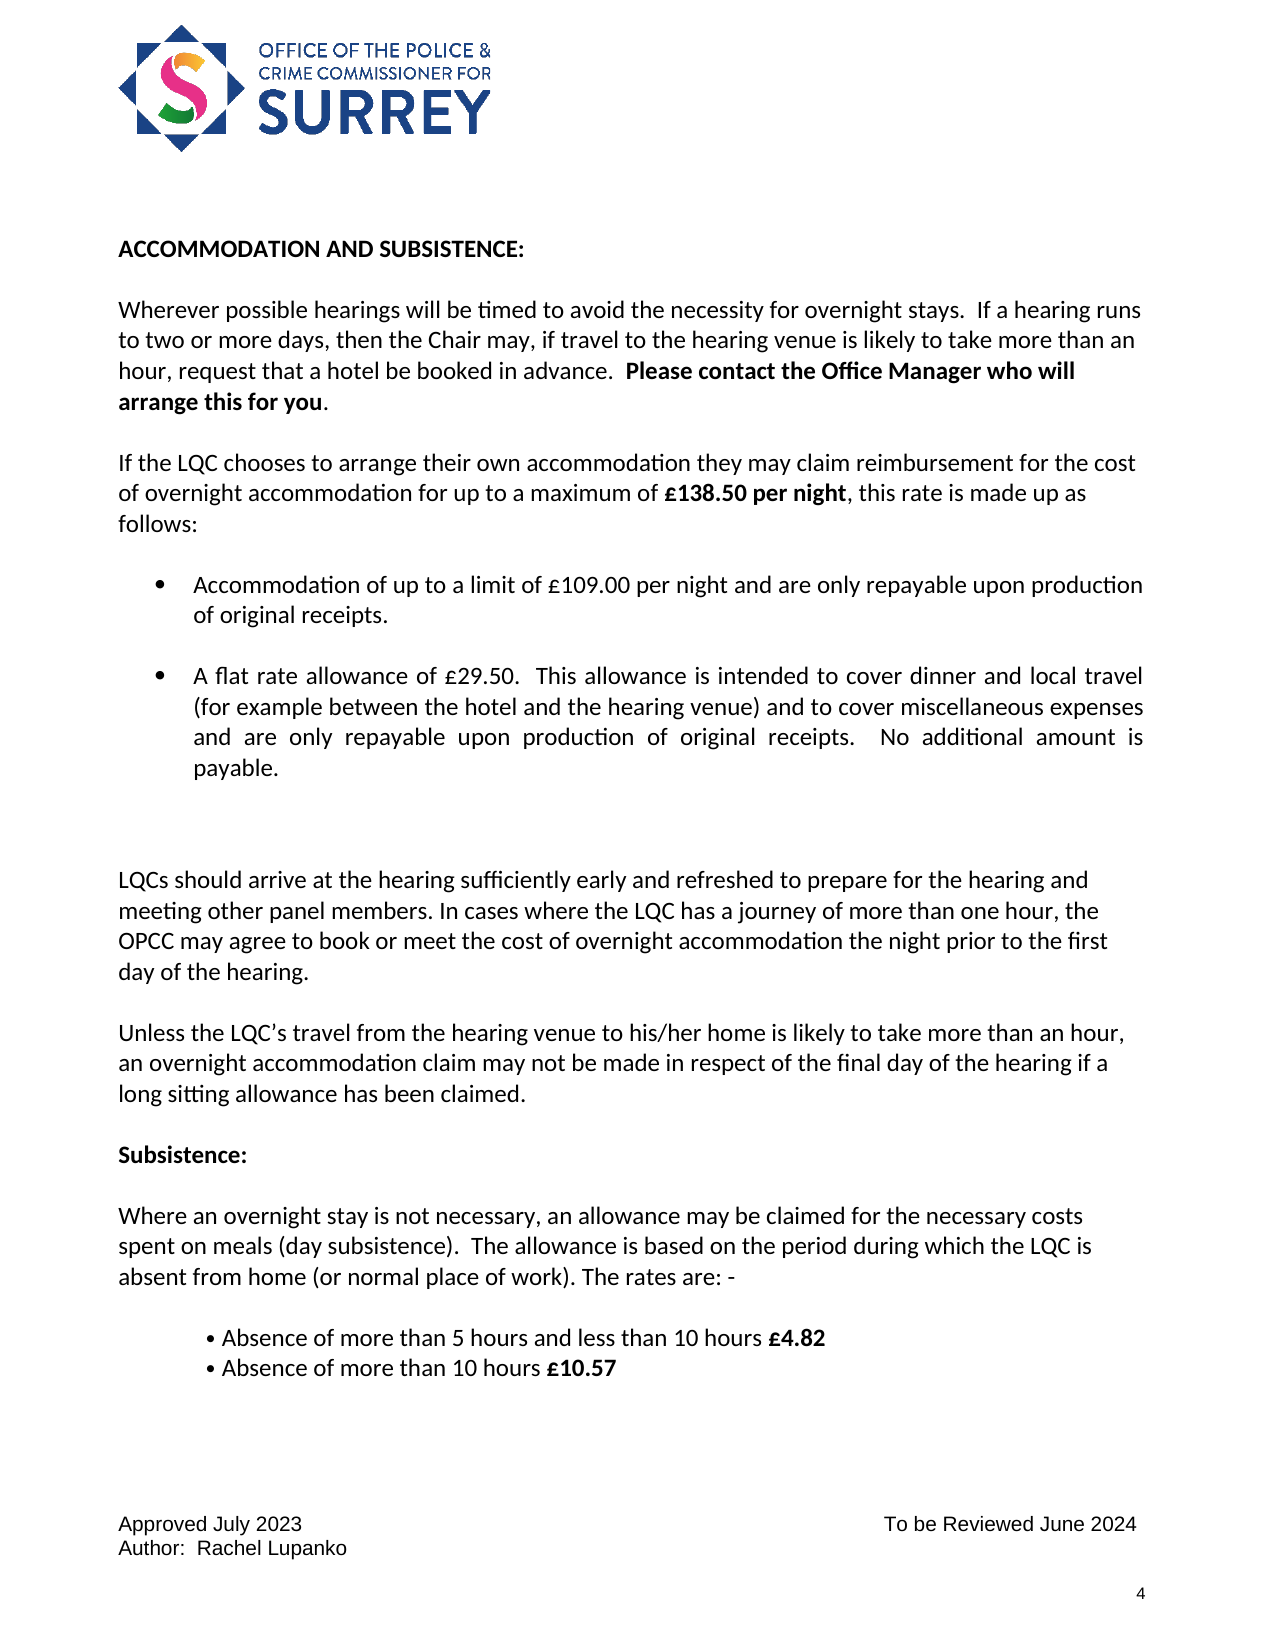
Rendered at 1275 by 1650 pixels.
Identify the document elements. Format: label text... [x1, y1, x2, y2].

text LQCs should arrive at the hearing sufficiently early and refreshed to prepare for the hearing and meeting other panel members. In cases where the LQC has a journey of more than one hour, the OPCC may agree to book or meet the cost of overnight accommodation the night prior to the first day of the hearing. [118, 864, 1145, 986]
text Where an overnight stay is not necessary, an allowance may be claimed for the necessary costs spent on meals (day subsistence). The allowance is based on the period during which the LQC is absent from home (or normal place of work). The rates are: - [118, 1200, 1145, 1292]
list Accommodation of up to a limit of £109.00 per night and are only repayable upon production of original receipts. [156, 569, 1145, 630]
list Absence of more than 5 hours and less than 10 hours £4.82 [207, 1322, 1145, 1353]
text ACCOMMODATION AND SUBSISTENCE: [118, 233, 1145, 263]
text Subsistence: [118, 1139, 1145, 1169]
text If the LQC chooses to arrange their own accommodation they may claim reimbursement for the cost of overnight accommodation for up to a maximum of £138.50 per night, this rate is made up as follows: [118, 447, 1145, 538]
list Absence of more than 10 hours £10.57 [207, 1353, 1145, 1383]
text Wherever possible hearings will be timed to avoid the necessity for overnight stays. If a hearing runs to two or more days, then the Chair may, if travel to the hearing venue is likely to take more than an hour, request that a hotel be booked in advance. Please contact the Office Manager who will arrange this for you. [118, 294, 1145, 416]
text Unless the LQC’s travel from the hearing venue to his/her home is likely to take more than an hour, an overnight accommodation claim may not be made in respect of the final day of the hearing if a long sitting allowance has been claimed. [118, 1017, 1145, 1108]
list A flat rate allowance of £29.50. This allowance is intended to cover dinner and local travel (for example between the hotel and the hearing venue) and to cover miscellaneous expenses and are only repayable upon production of original receipts. No additional amount is payable. [156, 660, 1145, 782]
